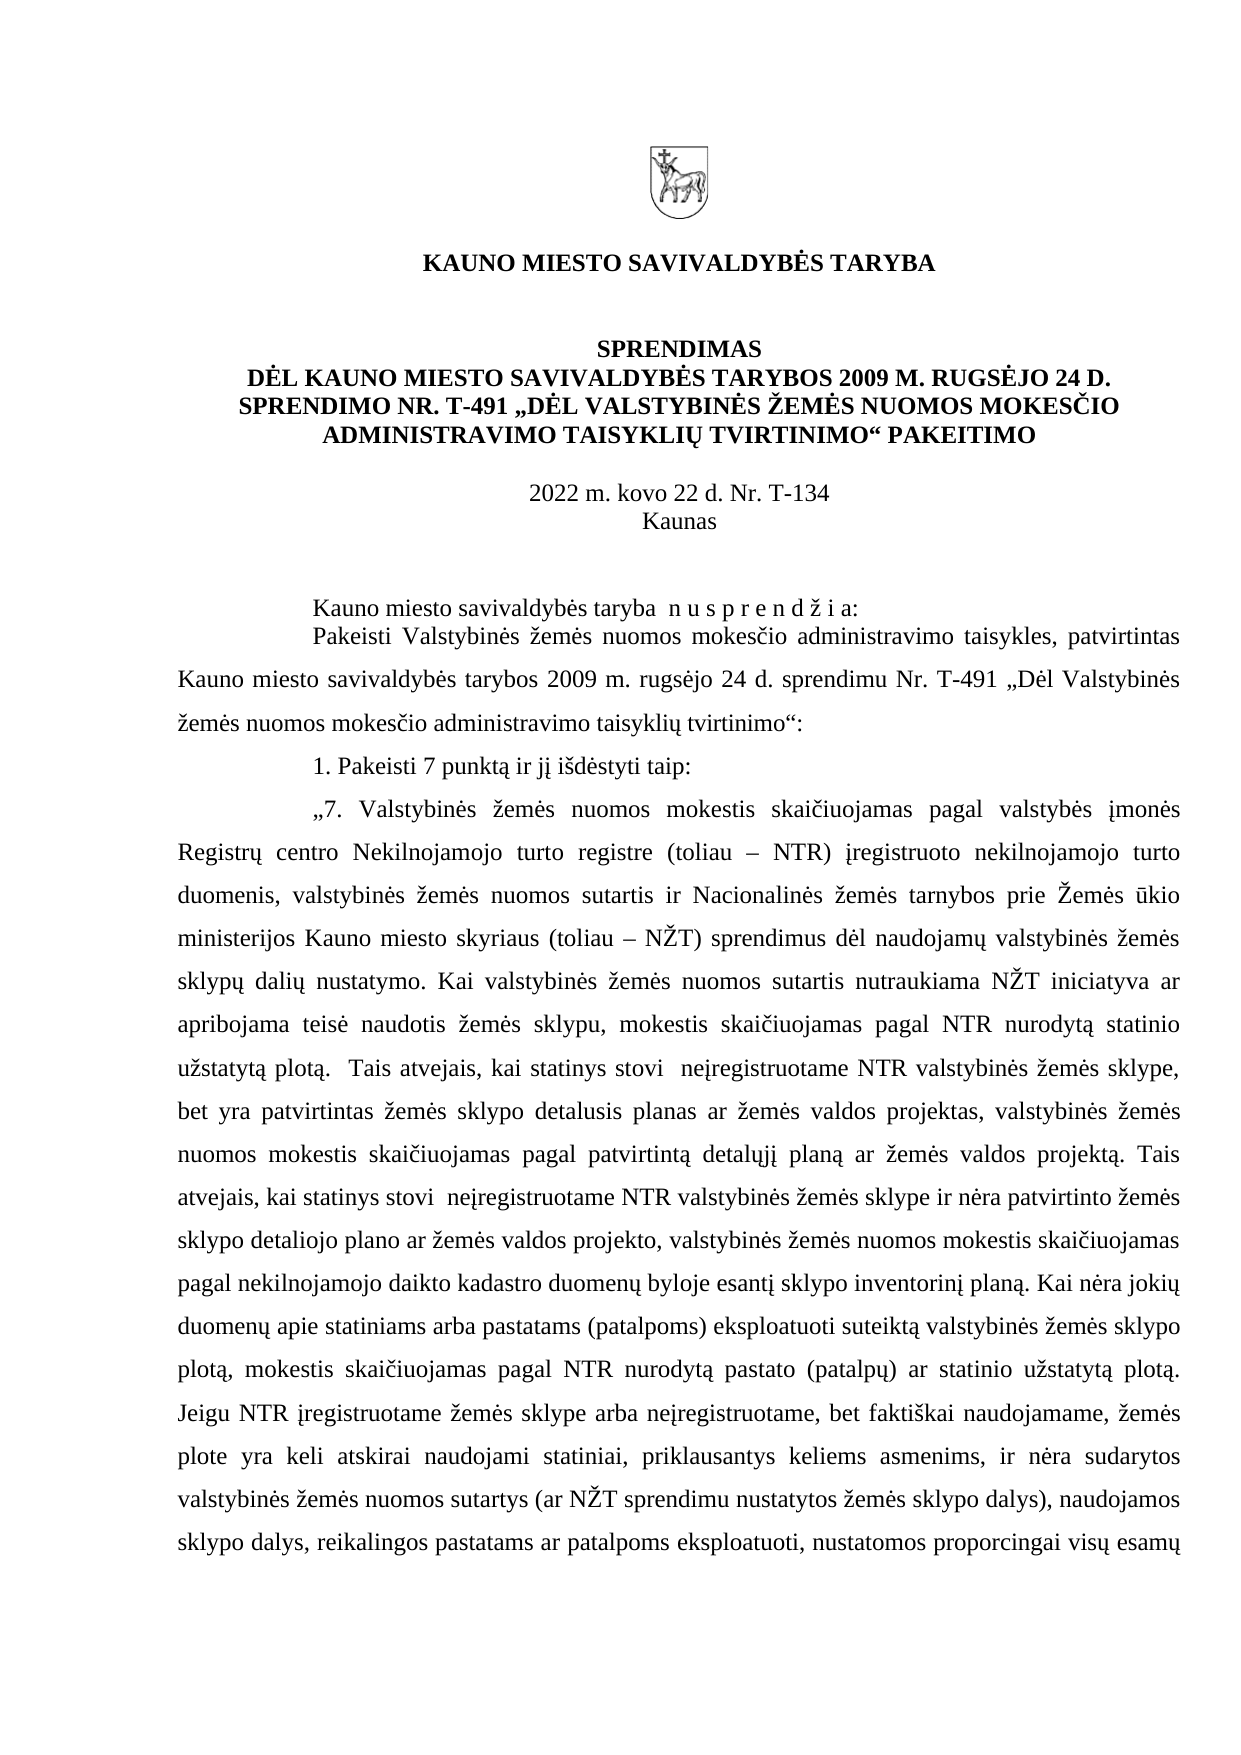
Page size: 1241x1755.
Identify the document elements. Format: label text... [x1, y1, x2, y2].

text Pakeisti Valstybinės žemės nuomos mokesčio administravimo taisykles, patvirtintas Kauno miesto savivaldybės tarybos 2009 m. rugsėjo 24 d. sprendimu Nr. T-491 „Dėl Valstybinės žemės nuomos mokesčio administravimo taisyklių tvirtinimo“: [177, 621, 1181, 736]
text KAUNO MIESTO SAVIVALDYBĖS TARYBA [177, 248, 1181, 276]
text 2022 m. kovo 22 d. Nr. T-134 [177, 478, 1181, 506]
text „7. Valstybinės žemės nuomos mokestis skaičiuojamas pagal valstybės įmonės Registrų centro Nekilnojamojo turto registre (toliau – NTR) įregistruoto nekilnojamojo turto duomenis, valstybinės žemės nuomos sutartis ir Nacionalinės žemės tarnybos prie Žemės ūkio ministerijos Kauno miesto skyriaus (toliau – NŽT) sprendimus dėl naudojamų valstybinės žemės sklypų dalių nustatymo. Kai valstybinės žemės nuomos sutartis nutraukiama NŽT iniciatyva ar apribojama teisė naudotis žemės sklypu, mokestis skaičiuojamas pagal NTR nurodytą statinio užstatytą plotą. Tais atvejais, kai statinys stovi neįregistruotame NTR valstybinės žemės sklype, bet yra patvirtintas žemės sklypo detalusis planas ar žemės valdos projektas, valstybinės žemės nuomos mokestis skaičiuojamas pagal patvirtintą detalųjį planą ar žemės valdos projektą. Tais atvejais, kai statinys stovi neįregistruotame NTR valstybinės žemės sklype ir nėra patvirtinto žemės sklypo detaliojo plano ar žemės valdos projekto, valstybinės žemės nuomos mokestis skaičiuojamas pagal nekilnojamojo daikto kadastro duomenų byloje esantį sklypo inventorinį planą. Kai nėra jokių duomenų apie statiniams arba pastatams (patalpoms) eksploatuoti suteiktą valstybinės žemės sklypo plotą, mokestis skaičiuojamas pagal NTR nurodytą pastato (patalpų) ar statinio užstatytą plotą. Jeigu NTR įregistruotame žemės sklype arba neįregistruotame, bet faktiškai naudojamame, žemės plote yra keli atskirai naudojami statiniai, priklausantys keliems asmenims, ir nėra sudarytos valstybinės žemės nuomos sutartys (ar NŽT sprendimu nustatytos žemės sklypo dalys), naudojamos sklypo dalys, reikalingos pastatams ar patalpoms eksploatuoti, nustatomos proporcingai visų esamų [177, 794, 1181, 1556]
text Kauno miesto savivaldybės taryba n u s p r e n d ž i a: [177, 593, 1181, 621]
text SPRENDIMAS [177, 334, 1181, 363]
text 1. Pakeisti 7 punktą ir jį išdėstyti taip: [177, 751, 1181, 779]
text Kaunas [177, 506, 1181, 535]
text DĖL KAUNO MIESTO SAVIVALDYBĖS TARYBOS 2009 M. RUGSĖJO 24 D. SPRENDIMO NR. T-491 „DĖL VALSTYBINĖS ŽEMĖS NUOMOS MOKESČIO ADMINISTRAVIMO TAISYKLIŲ TVIRTINIMO“ PAKEITIMO [177, 363, 1181, 449]
